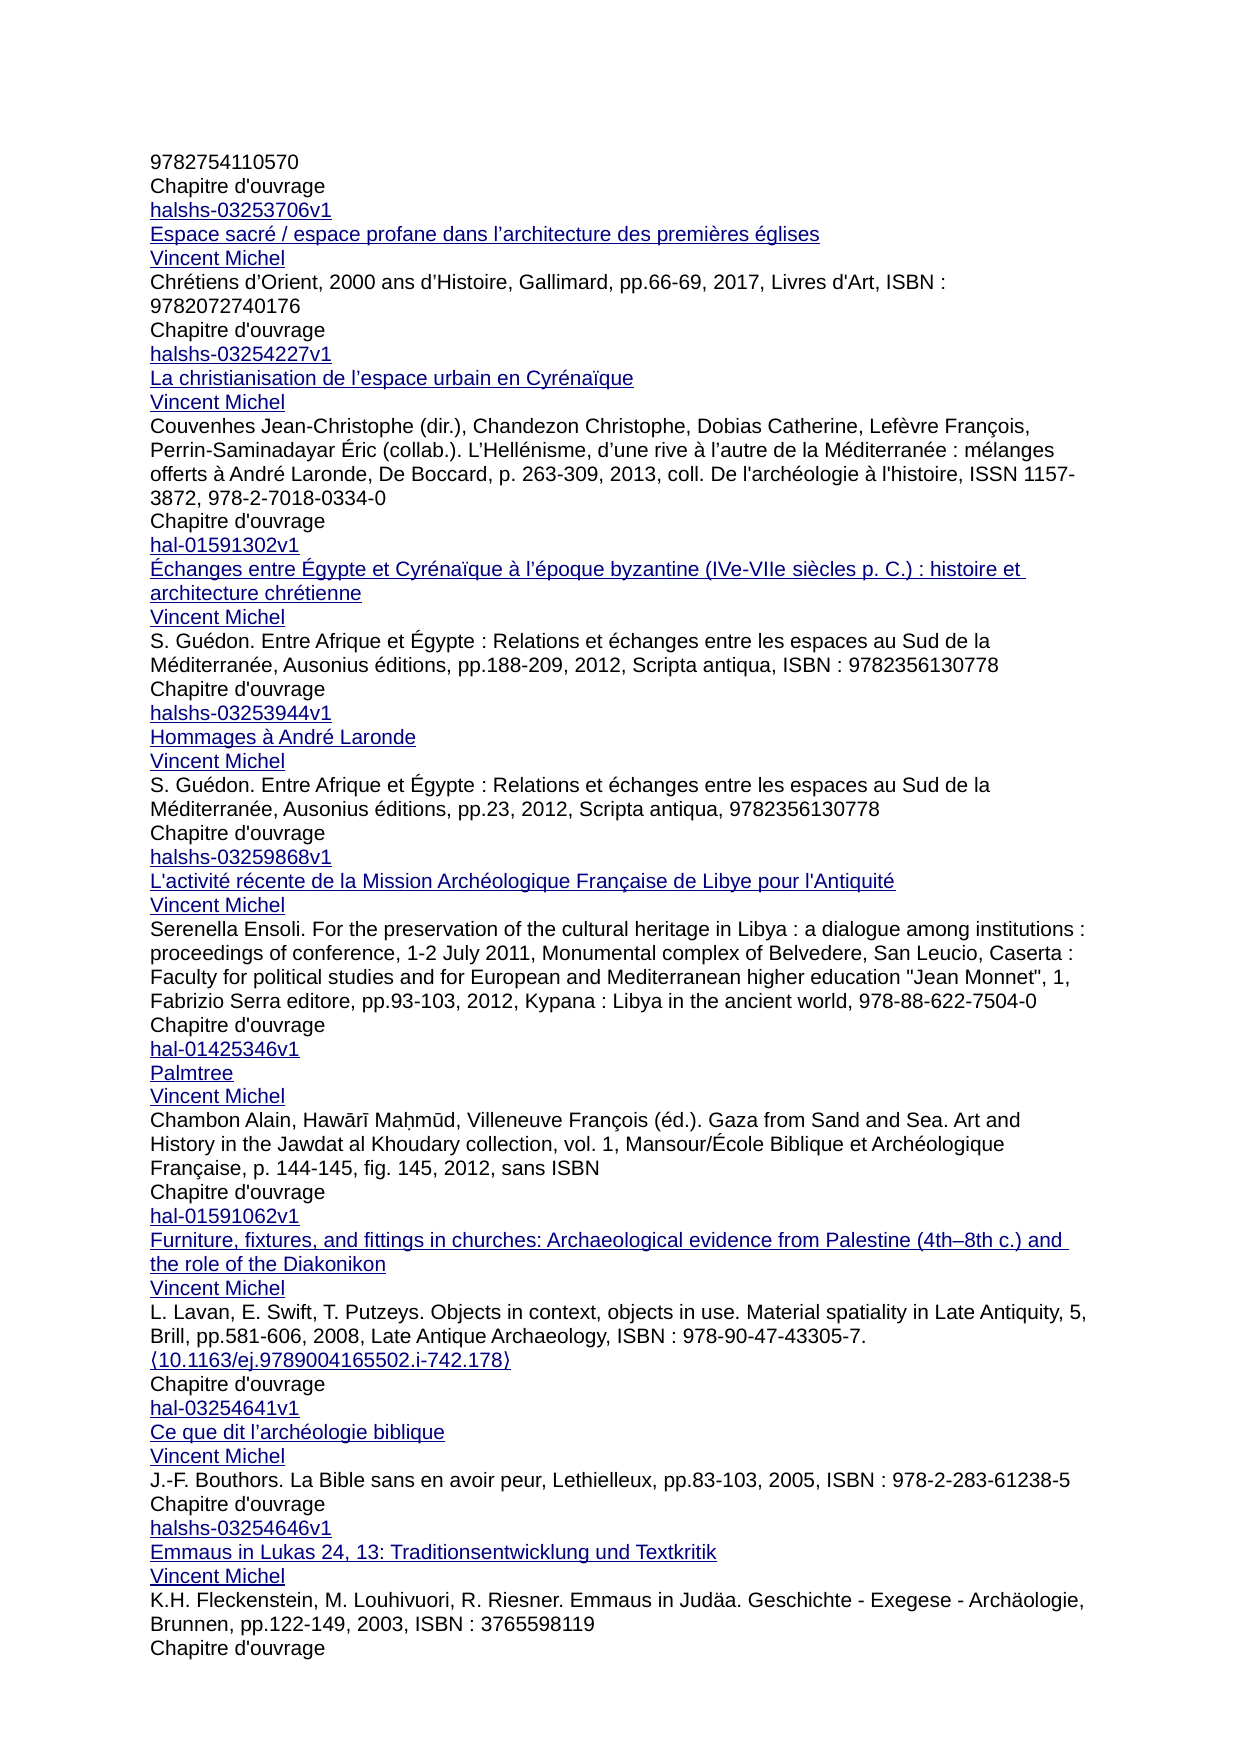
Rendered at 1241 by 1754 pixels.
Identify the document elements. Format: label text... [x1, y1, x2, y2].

table_cell Palmtree Vincent Michel Chambon Alain, Hawārī Maḥmūd, Villeneuve François (éd.). Gaza from Sand and Sea. Art and History in the Jawdat al Khoudary collection, vol. 1, Mansour/École Biblique et Archéologique Française, p. 144-145, fig. 145, 2012, sans ISBN Chapitre d'ouvrage hal-01591062v1 [150, 1060, 1090, 1228]
table_cell Leptis Magna, une cité qui se voulait l’égale de Rome Vincent Michel Cités millénaires – Voyage virtuel de Palmyre à Mossoul, Hazan, pp.90-97, 2018, EAN : 9782754110570 Chapitre d'ouvrage halshs-03253706v1 [150, 150, 1090, 222]
table_cell Espace sacré / espace profane dans l’architecture des premières églises Vincent Michel Chrétiens d’Orient, 2000 ans d’Histoire, Gallimard, pp.66-69, 2017, Livres d'Art, ISBN : 9782072740176 Chapitre d'ouvrage halshs-03254227v1 [150, 222, 1090, 366]
table_cell Emmaus in Lukas 24, 13: Traditionsentwicklung und Textkritik Vincent Michel K.H. Fleckenstein, M. Louhivuori, R. Riesner. Emmaus in Judäa. Geschichte - Exegese - Archäologie, Brunnen, pp.122-149, 2003, ISBN : 3765598119 Chapitre d'ouvrage [150, 1540, 1090, 1659]
table_cell Hommages à André Laronde Vincent Michel S. Guédon. Entre Afrique et Égypte : Relations et échanges entre les espaces au Sud de la Méditerranée, Ausonius éditions, pp.23, 2012, Scripta antiqua, 9782356130778 Chapitre d'ouvrage halshs-03259868v1 [150, 725, 1090, 869]
table_cell La christianisation de l’espace urbain en Cyrénaïque Vincent Michel Couvenhes Jean-Christophe (dir.), Chandezon Christophe, Dobias Catherine, Lefèvre François, Perrin-Saminadayar Éric (collab.). L’Hellénisme, d’une rive à l’autre de la Méditerranée : mélanges offerts à André Laronde, De Boccard, p. 263-309, 2013, coll. De l'archéologie à l'histoire, ISSN 1157-3872, 978-2-7018-0334-0 Chapitre d'ouvrage hal-01591302v1 [150, 366, 1090, 557]
table_cell Ce que dit l’archéologie biblique Vincent Michel J.-F. Bouthors. La Bible sans en avoir peur, Lethielleux, pp.83-103, 2005, ISBN : 978-2-283-61238-5 Chapitre d'ouvrage halshs-03254646v1 [150, 1420, 1090, 1539]
table_cell L'activité récente de la Mission Archéologique Française de Libye pour l'Antiquité Vincent Michel Serenella Ensoli. For the preservation of the cultural heritage in Libya : a dialogue among institutions : proceedings of conference, 1-2 July 2011, Monumental complex of Belvedere, San Leucio, Caserta : Faculty for political studies and for European and Mediterranean higher education "Jean Monnet", 1, Fabrizio Serra editore, pp.93-103, 2012, Kypana : Libya in the ancient world, 978-88-622-7504-0 Chapitre d'ouvrage hal-01425346v1 [150, 869, 1090, 1060]
table_cell Échanges entre Égypte et Cyrénaïque à l’époque byzantine (IVe-VIIe siècles p. C.) : histoire et architecture chrétienne Vincent Michel S. Guédon. Entre Afrique et Égypte : Relations et échanges entre les espaces au Sud de la Méditerranée, Ausonius éditions, pp.188-209, 2012, Scripta antiqua, ISBN : 9782356130778 Chapitre d'ouvrage halshs-03253944v1 [150, 557, 1090, 725]
table_cell Furniture, fixtures, and fittings in churches: Archaeological evidence from Palestine (4th–8th c.) and the role of the Diakonikon Vincent Michel L. Lavan, E. Swift, T. Putzeys. Objects in context, objects in use. Material spatiality in Late Antiquity, 5, Brill, pp.581-606, 2008, Late Antique Archaeology, ISBN : 978-90-47-43305-7. ⟨10.1163/ej.9789004165502.i-742.178⟩ Chapitre d'ouvrage hal-03254641v1 [150, 1228, 1090, 1420]
